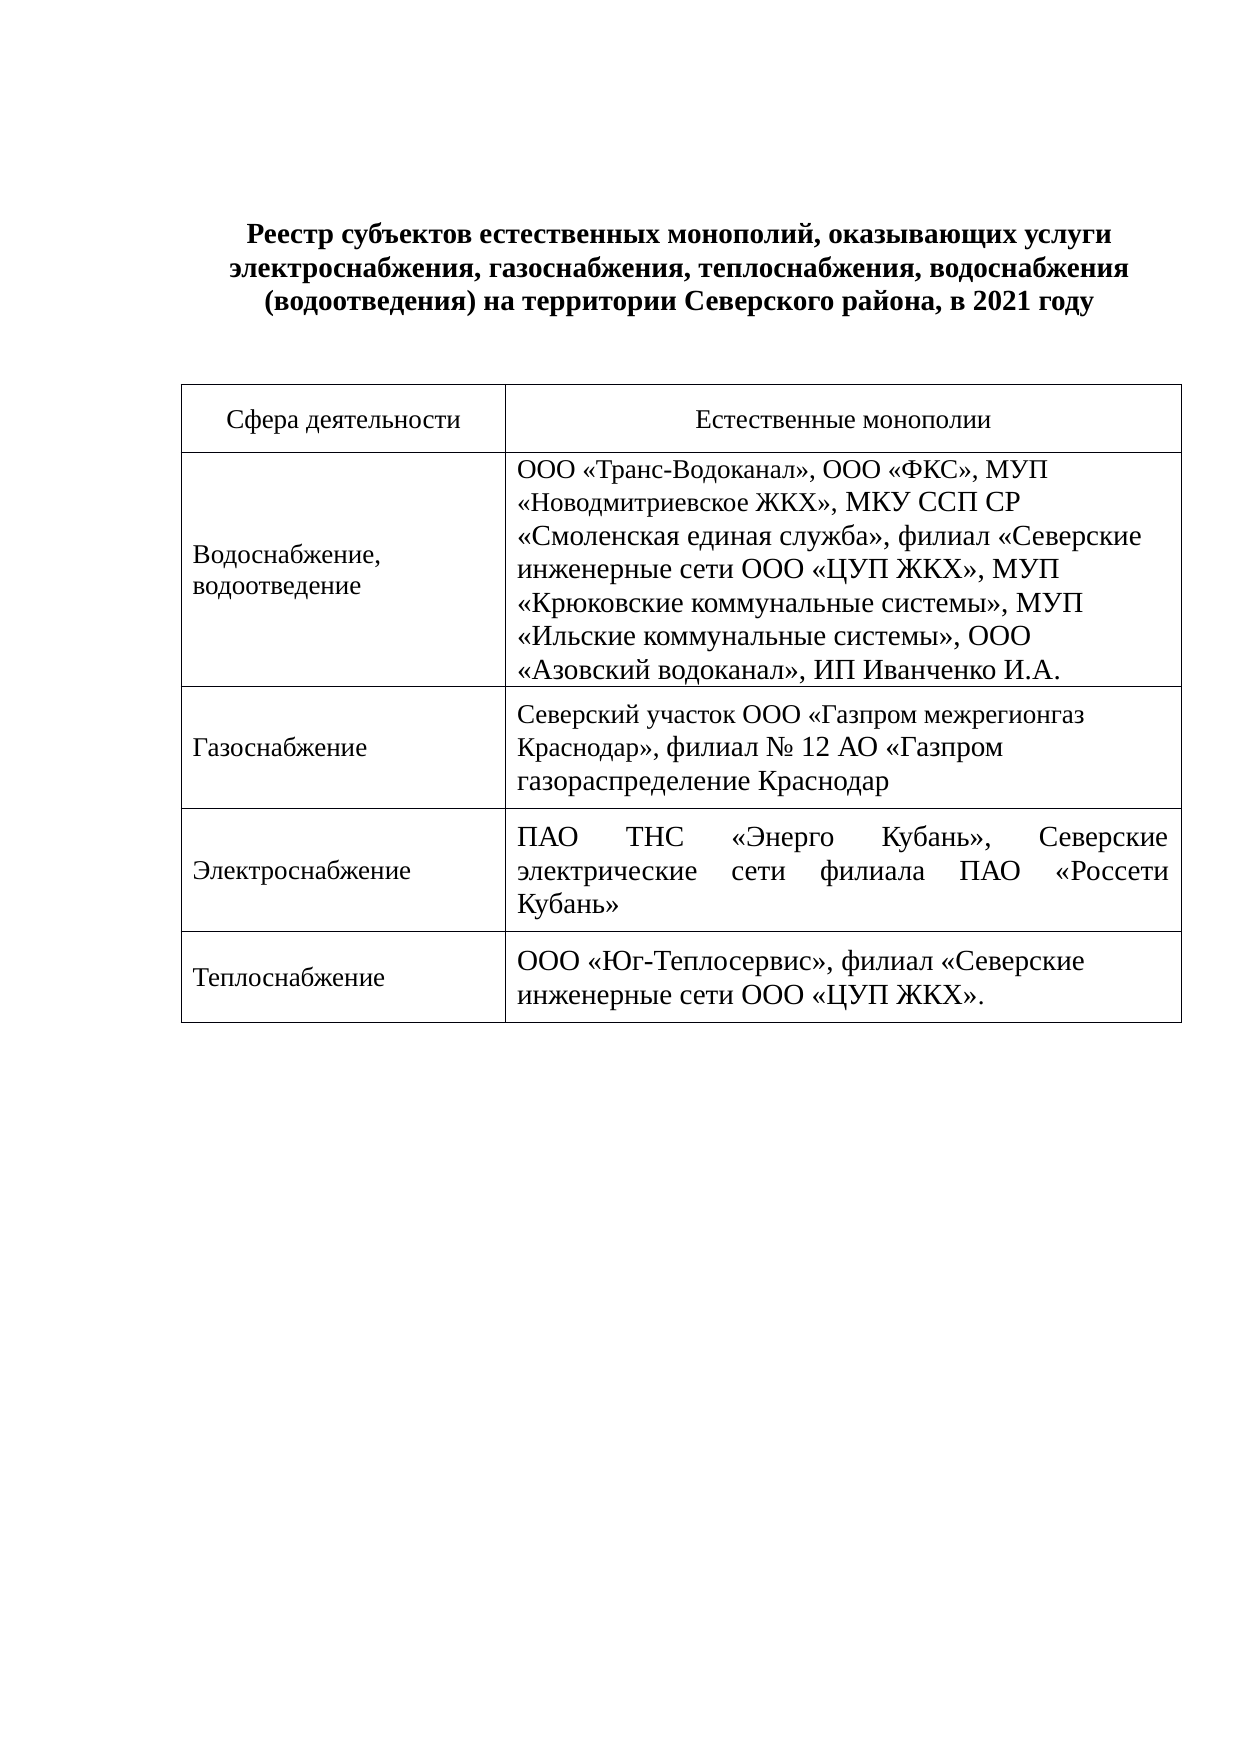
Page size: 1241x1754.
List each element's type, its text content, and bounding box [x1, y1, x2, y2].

text Реестр субъектов естественных монополий, оказывающих услуги электроснабжения, газоснабжения, теплоснабжения, водоснабжения (водоотведения) на территории Северского района, в 2021 году [177, 216, 1181, 317]
table_cell Электроснабжение [182, 809, 505, 931]
table_cell ПАО ТНС «Энерго Кубань», Северские электрические сети филиала ПАО «Россети Кубань» [506, 809, 1181, 931]
table_cell Водоснабжение, водоотведение [182, 453, 505, 686]
table_cell ООО «Юг-Теплосервис», филиал «Северские инженерные сети ООО «ЦУП ЖКХ». [506, 932, 1181, 1022]
table_cell Газоснабжение [182, 687, 505, 808]
table_cell Северский участок ООО «Газпром межрегионгаз Краснодар», филиал № 12 АО «Газпром газораспределение Краснодар [506, 687, 1181, 808]
table_header Сфера деятельности [182, 385, 505, 452]
table_cell ООО «Транс-Водоканал», ООО «ФКС», МУП «Новодмитриевское ЖКХ», МКУ ССП СР «Смоленская единая служба», филиал «Северские инженерные сети ООО «ЦУП ЖКХ», МУП «Крюковские коммунальные системы», МУП «Ильские коммунальные системы», ООО «Азовский водоканал», ИП Иванченко И.А. [506, 453, 1181, 686]
table_header Естественные монополии [506, 385, 1181, 452]
table_cell Теплоснабжение [182, 932, 505, 1022]
